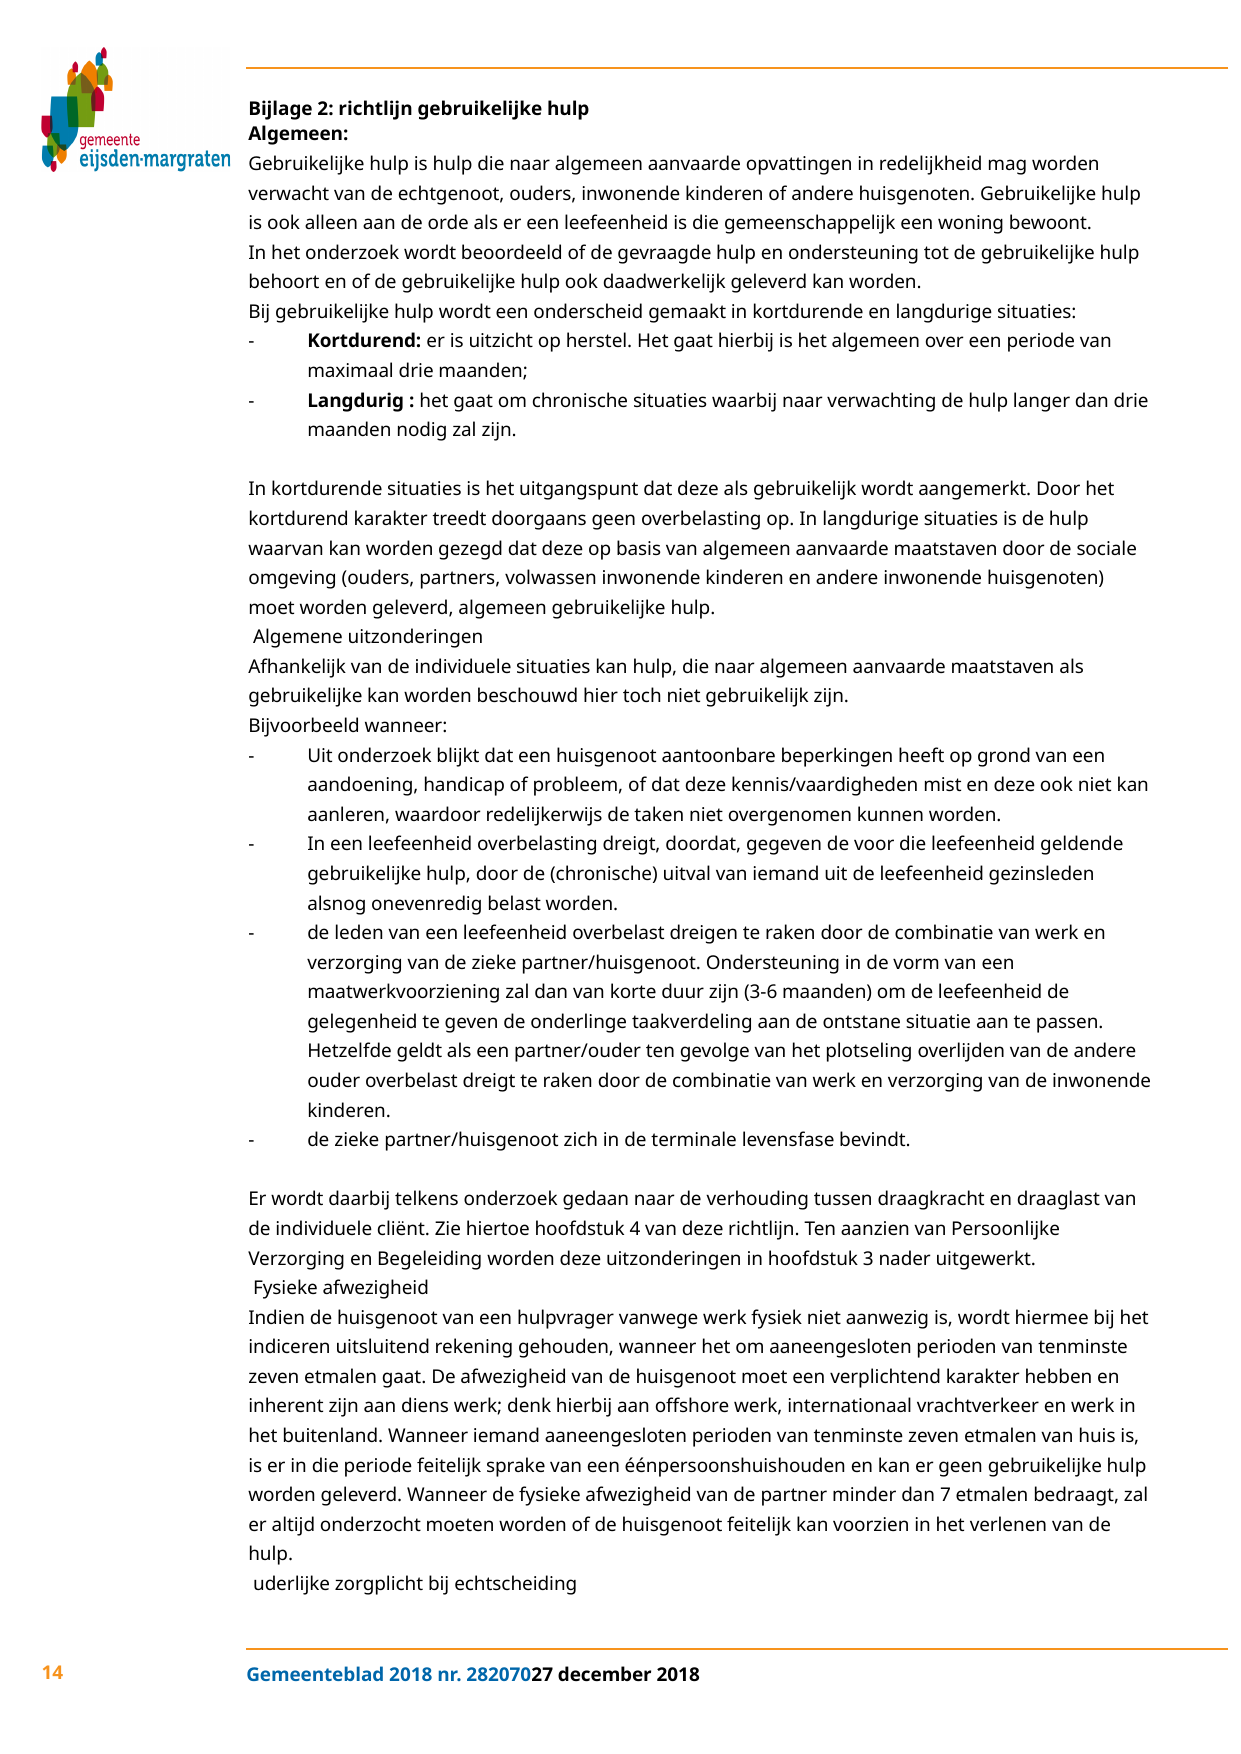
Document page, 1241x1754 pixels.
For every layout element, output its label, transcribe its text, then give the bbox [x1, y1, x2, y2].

text Gebruikelijke hulp is hulp die naar algemeen aanvaarde opvattingen in redelijkheid mag worden verwacht van de echtgenoot, ouders, inwonende kinderen of andere huisgenoten. Gebruikelijke hulp is ook alleen aan de orde als er een leefeenheid is die gemeenschappelijk een woning bewoont. [248, 150, 1152, 235]
text Afhankelijk van de individuele situaties kan hulp, die naar algemeen aanvaarde maatstaven als gebruikelijke kan worden beschouwd hier toch niet gebruikelijk zijn. [248, 653, 1152, 708]
text In kortdurende situaties is het uitgangspunt dat deze als gebruikelijk wordt aangemerkt. Door het kortdurend karakter treedt doorgaans geen overbelasting op. In langdurige situaties is de hulp waarvan kan worden gezegd dat deze op basis van algemeen aanvaarde maatstaven door de sociale omgeving (ouders, partners, volwassen inwonende kinderen en andere inwonende huisgenoten) moet worden geleverd, algemeen gebruikelijke hulp. [248, 476, 1152, 620]
list Kortdurend: er is uitzicht op herstel. Het gaat hierbij is het algemeen over een periode van maximaal drie maanden; [248, 328, 1152, 383]
list In een leefeenheid overbelasting dreigt, doordat, gegeven de voor die leefeenheid geldende gebruikelijke hulp, door de (chronische) uitval van iemand uit de leefeenheid gezinsleden alsnog onevenredig belast worden. [248, 831, 1152, 916]
picture [41, 47, 231, 172]
text Er wordt daarbij telkens onderzoek gedaan naar de verhouding tussen draagkracht en draaglast van de individuele cliënt. Zie hiertoe hoofdstuk 4 van deze richtlijn. Ten aanzien van Persoonlijke Verzorging en Begeleiding worden deze uitzonderingen in hoofdstuk 3 nader uitgewerkt. [248, 1186, 1152, 1271]
list de zieke partner/huisgenoot zich in de terminale levensfase bevindt. [248, 1126, 1152, 1152]
list Langdurig : het gaat om chronische situaties waarbij naar verwachting de hulp langer dan drie maanden nodig zal zijn. [248, 387, 1152, 442]
text Algemene uitzonderingen [248, 623, 1152, 649]
text Fysieke afwezigheid [248, 1274, 1152, 1300]
text Algemeen: [248, 121, 1152, 146]
list Uit onderzoek blijkt dat een huisgenoot aantoonbare beperkingen heeft op grond van een aandoening, handicap of probleem, of dat deze kennis/vaardigheden mist en deze ook niet kan aanleren, waardoor redelijkerwijs de taken niet overgenomen kunnen worden. [248, 742, 1152, 827]
text Bijvoorbeeld wanneer: [248, 712, 1152, 738]
text uderlijke zorgplicht bij echtscheiding [248, 1570, 1152, 1596]
text Bij gebruikelijke hulp wordt een onderscheid gemaakt in kortdurende en langdurige situaties: [248, 298, 1152, 324]
text Indien de huisgenoot van een hulpvrager vanwege werk fysiek niet aanwezig is, wordt hiermee bij het indiceren uitsluitend rekening gehouden, wanneer het om aaneengesloten perioden van tenminste zeven etmalen gaat. De afwezigheid van de huisgenoot moet een verplichtend karakter hebben en inherent zijn aan diens werk; denk hierbij aan offshore werk, internationaal vrachtverkeer en werk in het buitenland. Wanneer iemand aaneengesloten perioden van tenminste zeven etmalen van huis is, is er in die periode feitelijk sprake van een éénpersoonshuishouden en kan er geen gebruikelijke hulp worden geleverd. Wanneer de fysieke afwezigheid van de partner minder dan 7 etmalen bedraagt, zal er altijd onderzocht moeten worden of de huisgenoot feitelijk kan voorzien in het verlenen van de hulp. [248, 1304, 1152, 1566]
text In het onderzoek wordt beoordeeld of de gevraagde hulp en ondersteuning tot de gebruikelijke hulp behoort en of de gebruikelijke hulp ook daadwerkelijk geleverd kan worden. [248, 239, 1152, 294]
list de leden van een leefeenheid overbelast dreigen te raken door de combinatie van werk en verzorging van de zieke partner/huisgenoot. Ondersteuning in de vorm van een maatwerkvoorziening zal dan van korte duur zijn (3-6 maanden) om de leefeenheid de gelegenheid te geven de onderlinge taakverdeling aan de ontstane situatie aan te passen. Hetzelfde geldt als een partner/ouder ten gevolge van het plotseling overlijden van de andere ouder overbelast dreigt te raken door de combinatie van werk en verzorging van de inwonende kinderen. [248, 919, 1152, 1123]
text Bijlage 2: richtlijn gebruikelijke hulp [248, 95, 1152, 121]
